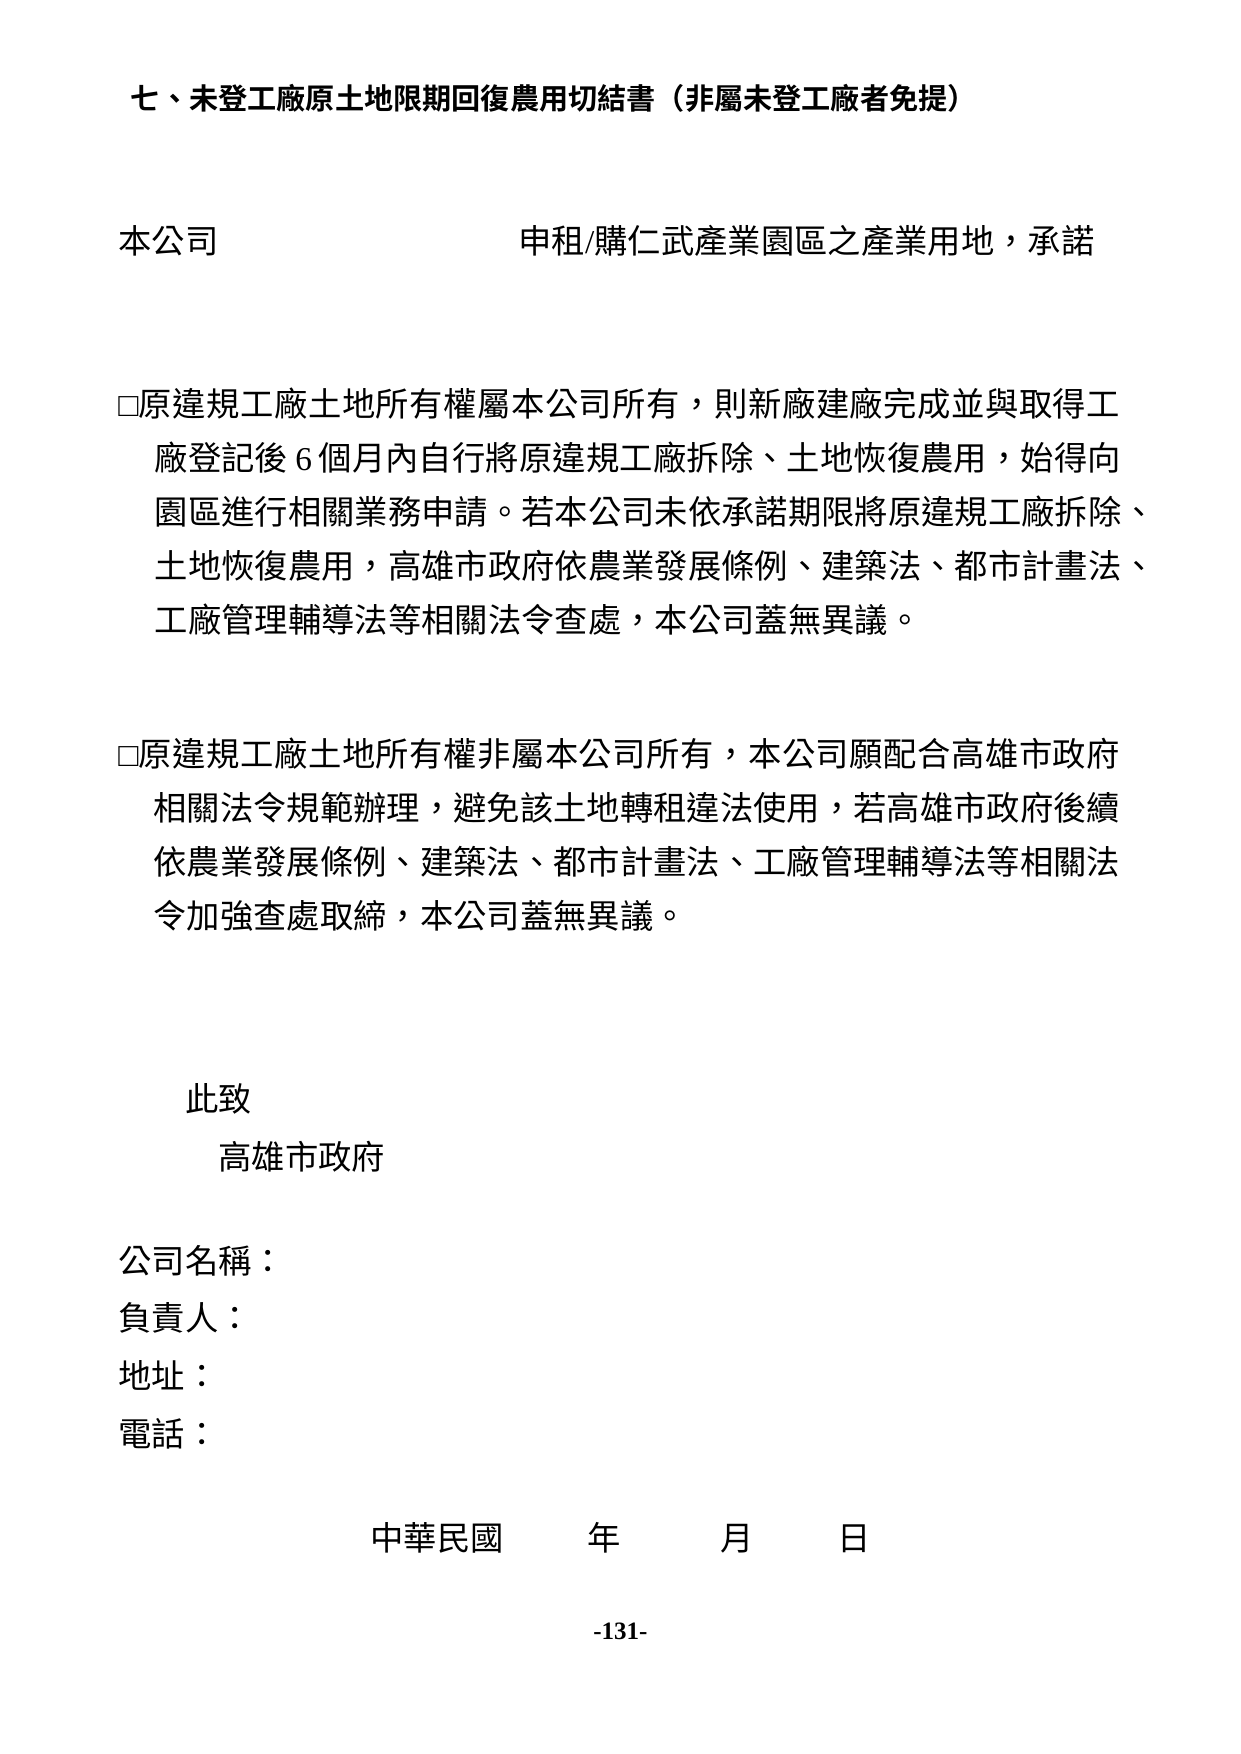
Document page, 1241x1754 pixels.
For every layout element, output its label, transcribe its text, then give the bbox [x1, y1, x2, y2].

text 地址： [118, 1350, 1122, 1398]
text □原違規工廠土地所有權屬本公司所有，則新廠建廠完成並與取得工廠登記後6個月內自行將原違規工廠拆除、土地恢復農用，始得向園區進行相關業務申請。若本公司未依承諾期限將原違規工廠拆除、土地恢復農用，高雄市政府依農業發展條例、建築法、都市計畫法、工廠管理輔導法等相關法令查處，本公司蓋無異議。 [118, 373, 1122, 643]
text 高雄市政府 [118, 1131, 1122, 1179]
text 電話： [118, 1408, 1122, 1456]
text 此致 [118, 1073, 1122, 1121]
text 中華民國 年 月 日 [118, 1512, 1122, 1560]
text □原違規工廠土地所有權非屬本公司所有，本公司願配合高雄市政府相關法令規範辦理，避免該土地轉租違法使用，若高雄市政府後續依農業發展條例、建築法、都市計畫法、工廠管理輔導法等相關法令加強查處取締，本公司蓋無異議。 [118, 723, 1122, 939]
text 七、未登工廠原土地限期回復農用切結書（非屬未登工廠者免提） [131, 76, 1122, 117]
text 負責人： [118, 1292, 1122, 1340]
text 本公司 申租/購仁武產業園區之產業用地，承諾 [118, 210, 1122, 264]
text 公司名稱： [118, 1234, 1122, 1283]
